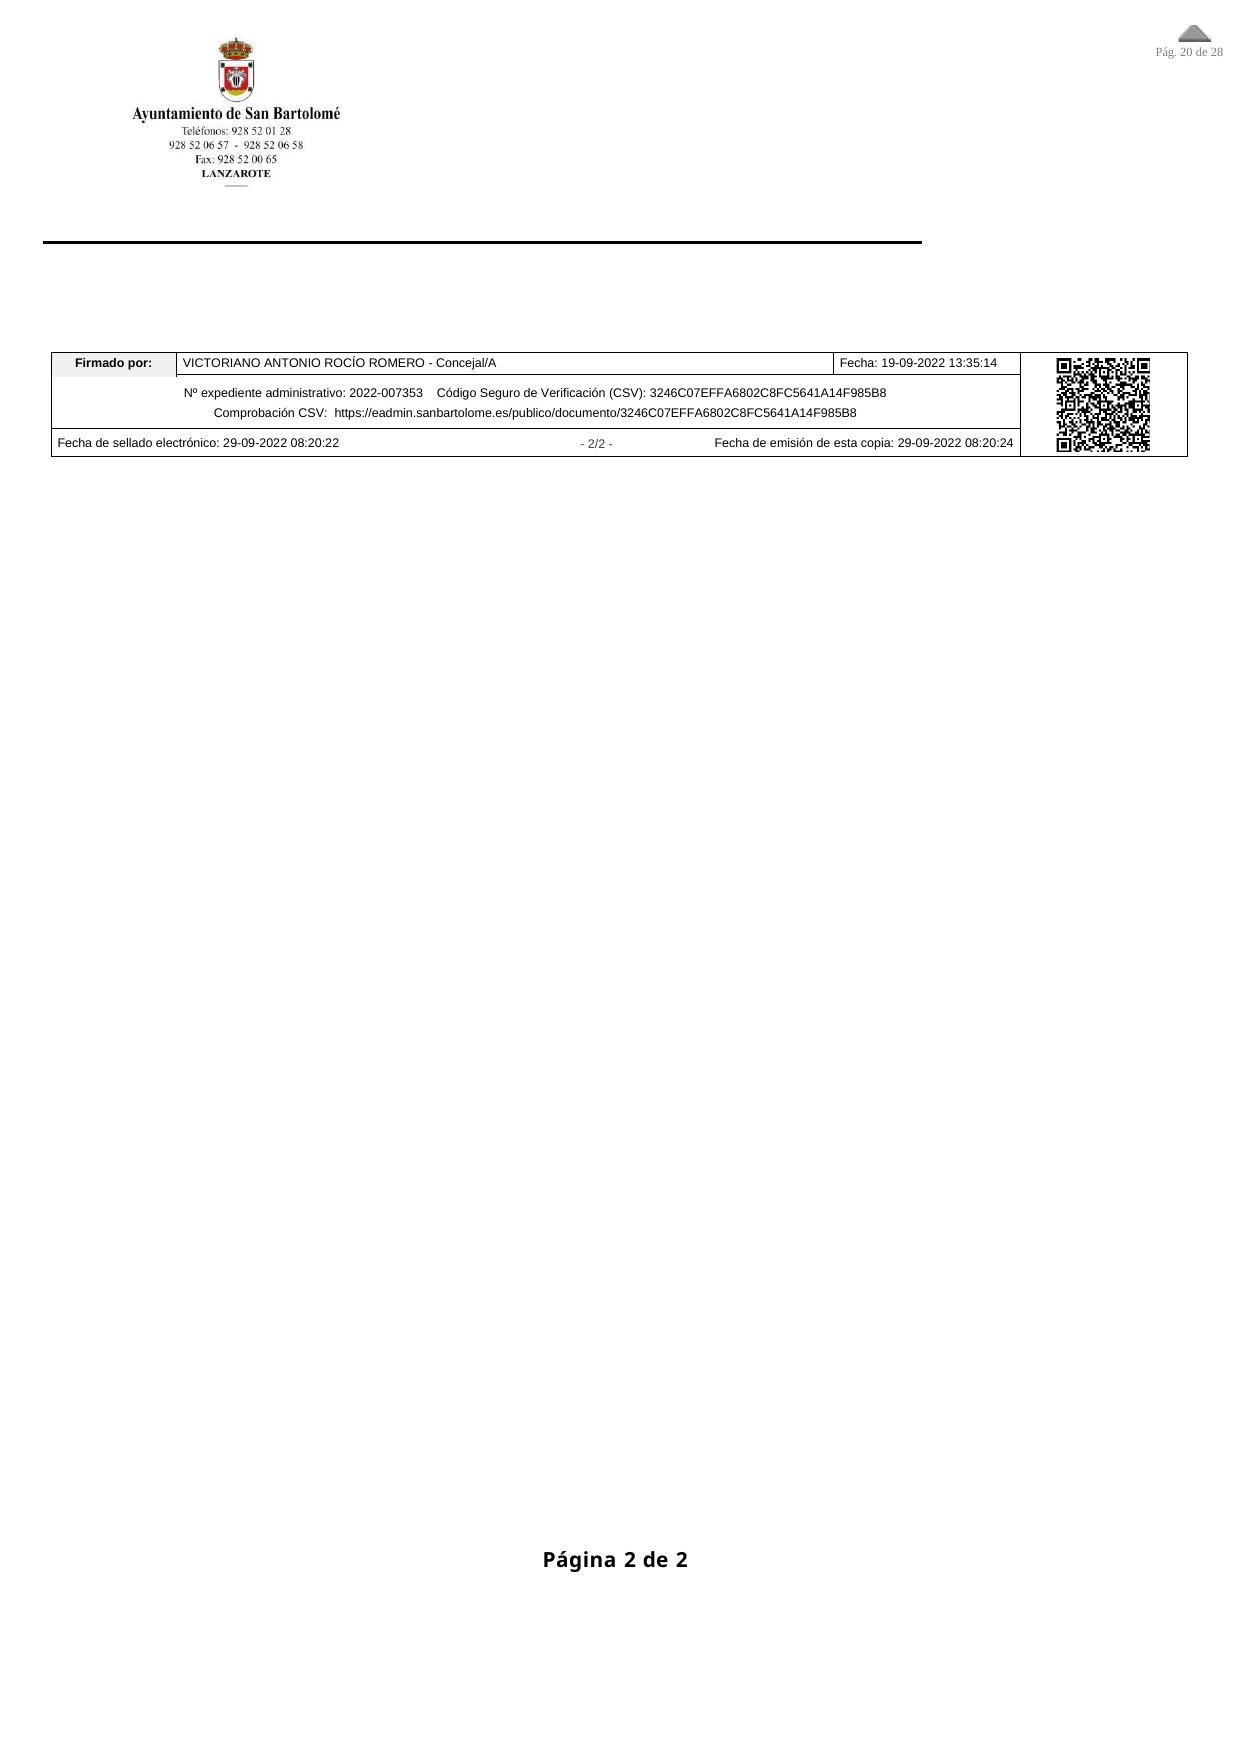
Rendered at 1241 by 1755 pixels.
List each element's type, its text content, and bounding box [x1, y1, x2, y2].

table_header Firmado por: [52, 353, 176, 374]
table_header Fecha: 19-09-2022 13:35:14 [834, 353, 1020, 374]
picture [1056, 358, 1150, 452]
picture [130, 36, 343, 188]
table_header [1021, 353, 1187, 456]
table_cell Fecha de sellado electrónico: 29-09-2022 08:20:22 - 2/2 - Fecha de emisión de esta copia: 29-09-2022 08:20:24 [52, 429, 1020, 456]
picture [1177, 25, 1211, 42]
table_cell Nº expediente administrativo: 2022-007353 Código Seguro de Verificación (CSV): 3246C07EFFA6802C8FC5641A14F985B8 Comprobación CSV: https://eadmin.sanbartolome.es/publico/documento/3246C07EFFA6802C8FC5641A14F985B8 [52, 375, 1020, 428]
table_header VICTORIANO ANTONIO ROCÍO ROMERO - Concejal/A [177, 353, 833, 374]
